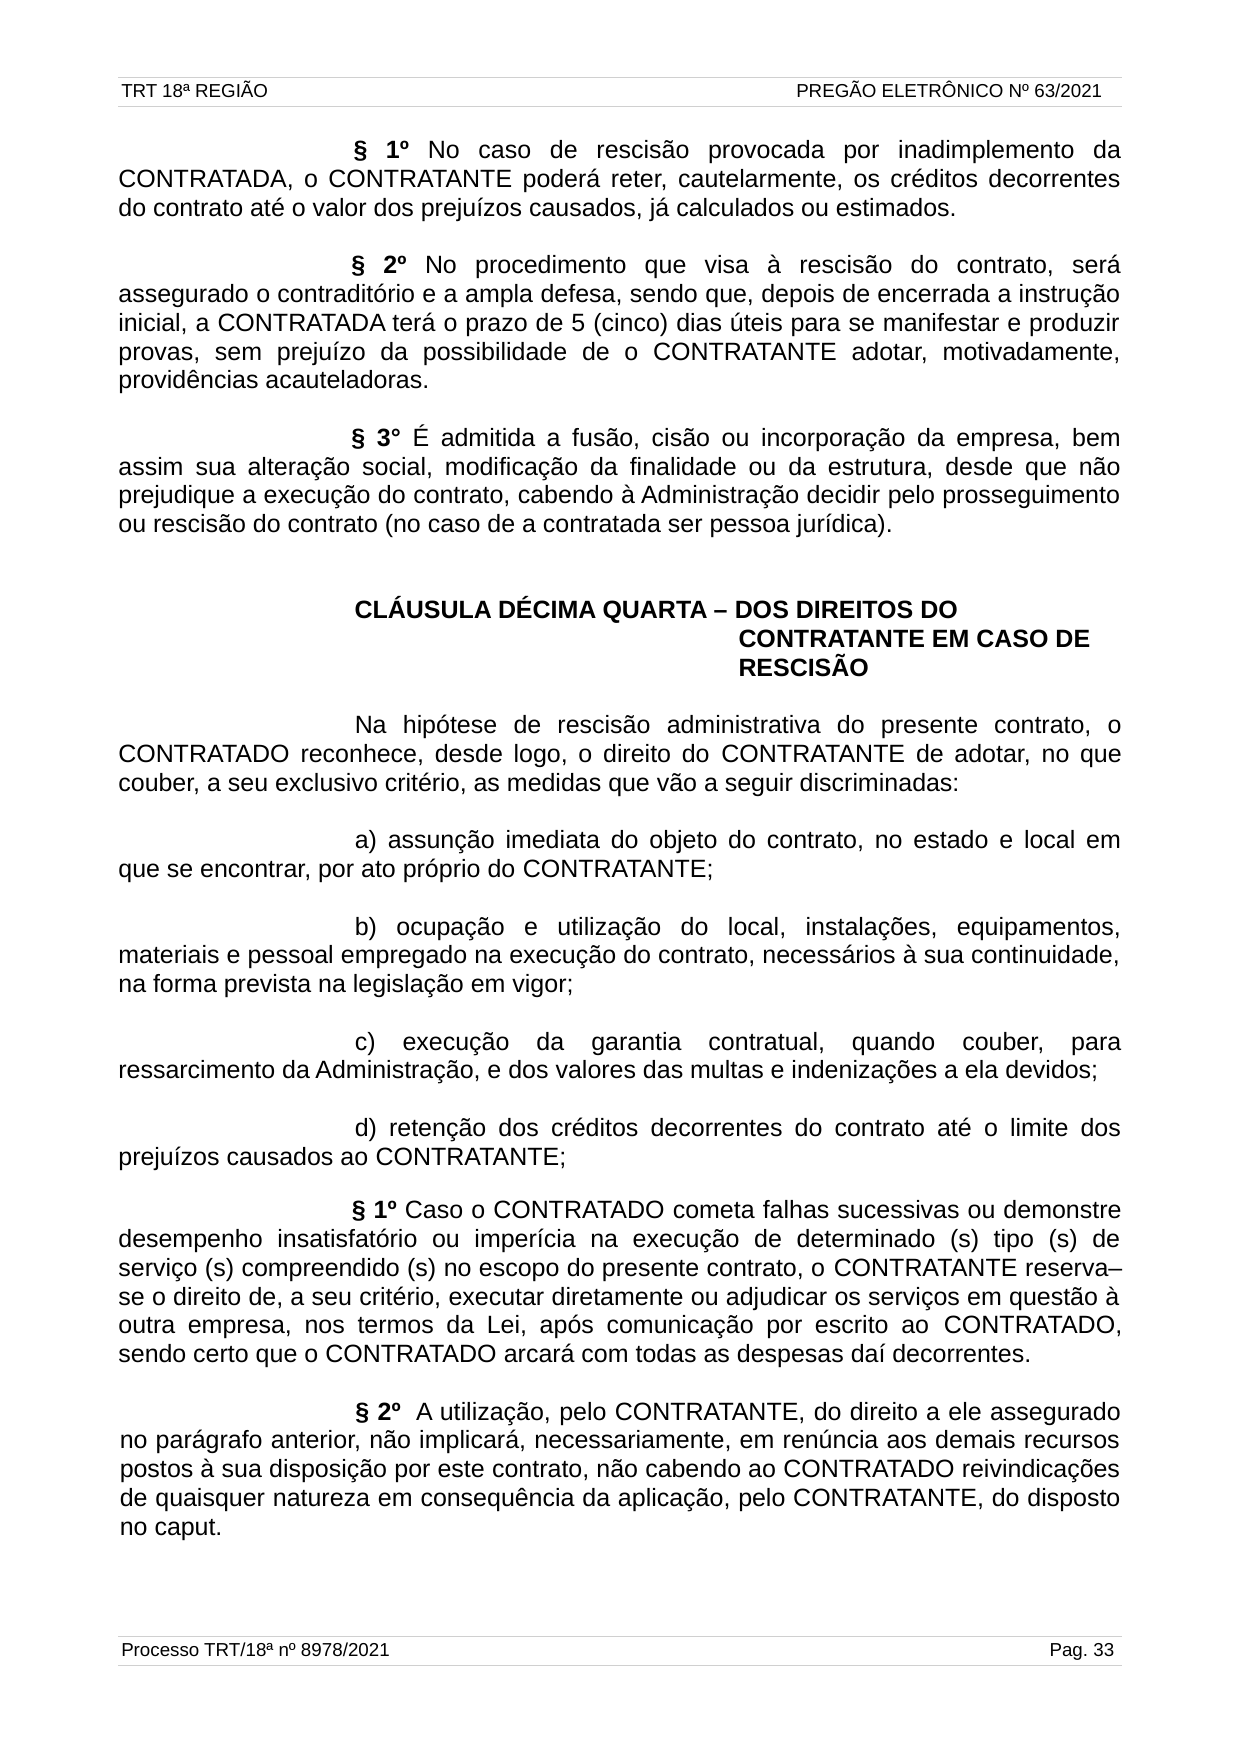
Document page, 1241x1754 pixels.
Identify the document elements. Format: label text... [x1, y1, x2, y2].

text § 2º A utilização, pelo CONTRATANTE, do direito a ele assegurado no parágrafo anterior, não implicará, necessariamente, em renúncia aos demais recursos postos à sua disposição por este contrato, não cabendo ao CONTRATADO reivindicações de quaisquer natureza em consequência da aplicação, pelo CONTRATANTE, do disposto no caput. [119, 1397, 1122, 1541]
text § 1º Caso o CONTRATADO cometa falhas sucessivas ou demonstre desempenho insatisfatório ou imperícia na execução de determinado (s) tipo (s) de serviço (s) compreendido (s) no escopo do presente contrato, o CONTRATANTE reserva–se o direito de, a seu critério, executar diretamente ou adjudicar os serviços em questão à outra empresa, nos termos da Lei, após comunicação por escrito ao CONTRATADO, sendo certo que o CONTRATADO arcará com todas as despesas daí decorrentes. [118, 1196, 1122, 1368]
text § 3° É admitida a fusão, cisão ou incorporação da empresa, bem assim sua alteração social, modificação da finalidade ou da estrutura, desde que não prejudique a execução do contrato, cabendo à Administração decidir pelo prosseguimento ou rescisão do contrato (no caso de a contratada ser pessoa jurídica). [118, 423, 1122, 538]
text § 2º No procedimento que visa à rescisão do contrato, será assegurado o contraditório e a ampla defesa, sendo que, depois de encerrada a instrução inicial, a CONTRATADA terá o prazo de 5 (cinco) dias úteis para se manifestar e produzir provas, sem prejuízo da possibilidade de o CONTRATANTE adotar, motivadamente, providências acauteladoras. [118, 251, 1122, 394]
text a) assunção imediata do objeto do contrato, no estado e local em que se encontrar, por ato próprio do CONTRATANTE; [118, 826, 1122, 883]
text CLÁUSULA DÉCIMA QUARTA – DOS DIREITOS DO CONTRATANTE EM CASO DE RESCISÃO [354, 596, 1122, 682]
text b) ocupação e utilização do local, instalações, equipamentos, materiais e pessoal empregado na execução do contrato, necessários à sua continuidade, na forma prevista na legislação em vigor; [118, 912, 1122, 998]
text d) retenção dos créditos decorrentes do contrato até o limite dos prejuízos causados ao CONTRATANTE; [118, 1113, 1122, 1171]
text c) execução da garantia contratual, quando couber, para ressarcimento da Administração, e dos valores das multas e indenizações a ela devidos; [118, 1027, 1122, 1084]
text Na hipótese de rescisão administrativa do presente contrato, o CONTRATADO reconhece, desde logo, o direito do CONTRATANTE de adotar, no que couber, a seu exclusivo critério, as medidas que vão a seguir discriminadas: [118, 711, 1122, 797]
text § 1º No caso de rescisão provocada por inadimplemento da CONTRATADA, o CONTRATANTE poderá reter, cautelarmente, os créditos decorrentes do contrato até o valor dos prejuízos causados, já calculados ou estimados. [118, 136, 1122, 222]
